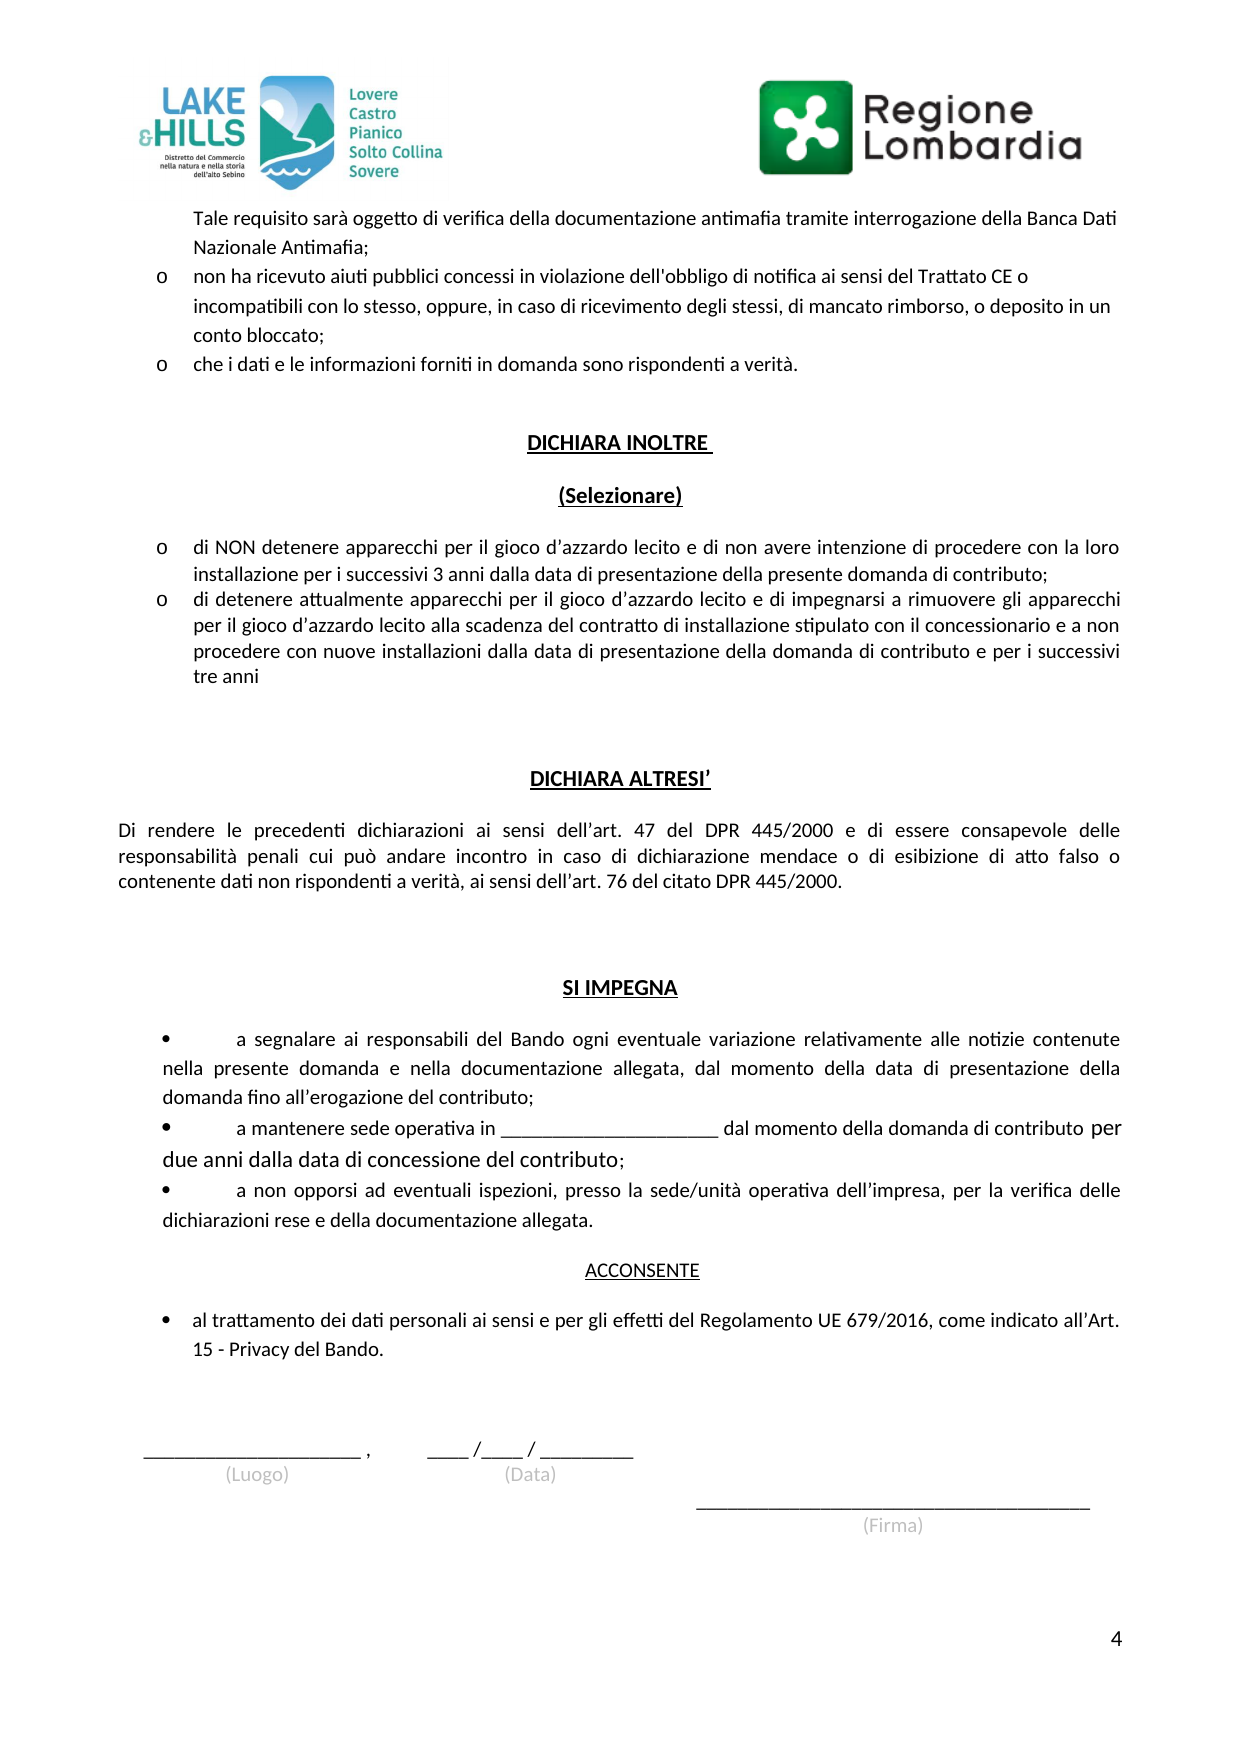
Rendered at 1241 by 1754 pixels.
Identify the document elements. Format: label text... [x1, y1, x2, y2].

table_cell (Data) [396, 1461, 664, 1487]
text ACCONSENTE [162, 1257, 1122, 1282]
table_cell (Firma) [664, 1512, 1122, 1538]
table_header ____ /____ / _________ [396, 1436, 664, 1461]
text DICHIARA ALTRESI’ [118, 764, 1122, 792]
table_cell ______________________________________ [664, 1487, 1122, 1512]
table_cell [118, 1512, 396, 1538]
table_header _____________________ , [118, 1436, 396, 1461]
table_cell [118, 1487, 396, 1512]
table_cell [396, 1487, 664, 1512]
table_cell [396, 1512, 664, 1538]
text (Selezionare) [118, 481, 1122, 509]
list al trattamento dei dati personali ai sensi e per gli effetti del Regolamento UE 679/2016, come indicato all’Art. 15 - Privacy del Bando. [162, 1307, 1122, 1361]
table_cell [664, 1461, 1122, 1487]
text Di rendere le precedenti dichiarazioni ai sensi dell’art. 47 del DPR 445/2000 e di essere consapevole delle responsabilità penali cui può andare incontro in caso di dichiarazione mendace o di esibizione di atto falso o contenente dati non rispondenti a verità, ai sensi dell’art. 76 del citato DPR 445/2000. [118, 817, 1122, 894]
list di NON detenere apparecchi per il gioco d’azzardo lecito e di non avere intenzione di procedere con la loro installazione per i successivi 3 anni dalla data di presentazione della presente domanda di contributo; [156, 534, 1122, 586]
list non ha ricevuto aiuti pubblici concessi in violazione dell'obbligo di notifica ai sensi del Trattato CE o incompatibili con lo stesso, oppure, in caso di ricevimento degli stessi, di mancato rimborso, o deposito in un conto bloccato; [156, 263, 1122, 348]
text DICHIARA INOLTRE [118, 428, 1122, 456]
list che i dati e le informazioni forniti in domanda sono rispondenti a verità. [156, 352, 1122, 378]
list a non opporsi ad eventuali ispezioni, presso la sede/unità operativa dell’impresa, per la verifica delle dichiarazioni rese e della documentazione allegata. [162, 1178, 1122, 1232]
list Tale requisito sarà oggetto di verifica della documentazione antimafia tramite interrogazione della Banca Dati Nazionale Antimafia; [156, 89, 1122, 259]
list a mantenere sede operativa in _____________________ dal momento della domanda di contributo per due anni dalla data di concessione del contributo; [162, 1113, 1122, 1173]
text SI IMPEGNA [118, 973, 1122, 1001]
table_cell (Luogo) [118, 1461, 396, 1487]
list di detenere attualmente apparecchi per il gioco d’azzardo lecito e di impegnarsi a rimuovere gli apparecchi per il gioco d’azzardo lecito alla scadenza del contratto di installazione stipulato con il concessionario e a non procedere con nuove installazioni dalla data di presentazione della domanda di contributo e per i successivi tre anni [156, 586, 1122, 689]
table_header [664, 1436, 1122, 1461]
list a segnalare ai responsabili del Bando ogni eventuale variazione relativamente alle notizie contenute nella presente domanda e nella documentazione allegata, dal momento della data di presentazione della domanda fino all’erogazione del contributo; [162, 1026, 1122, 1109]
